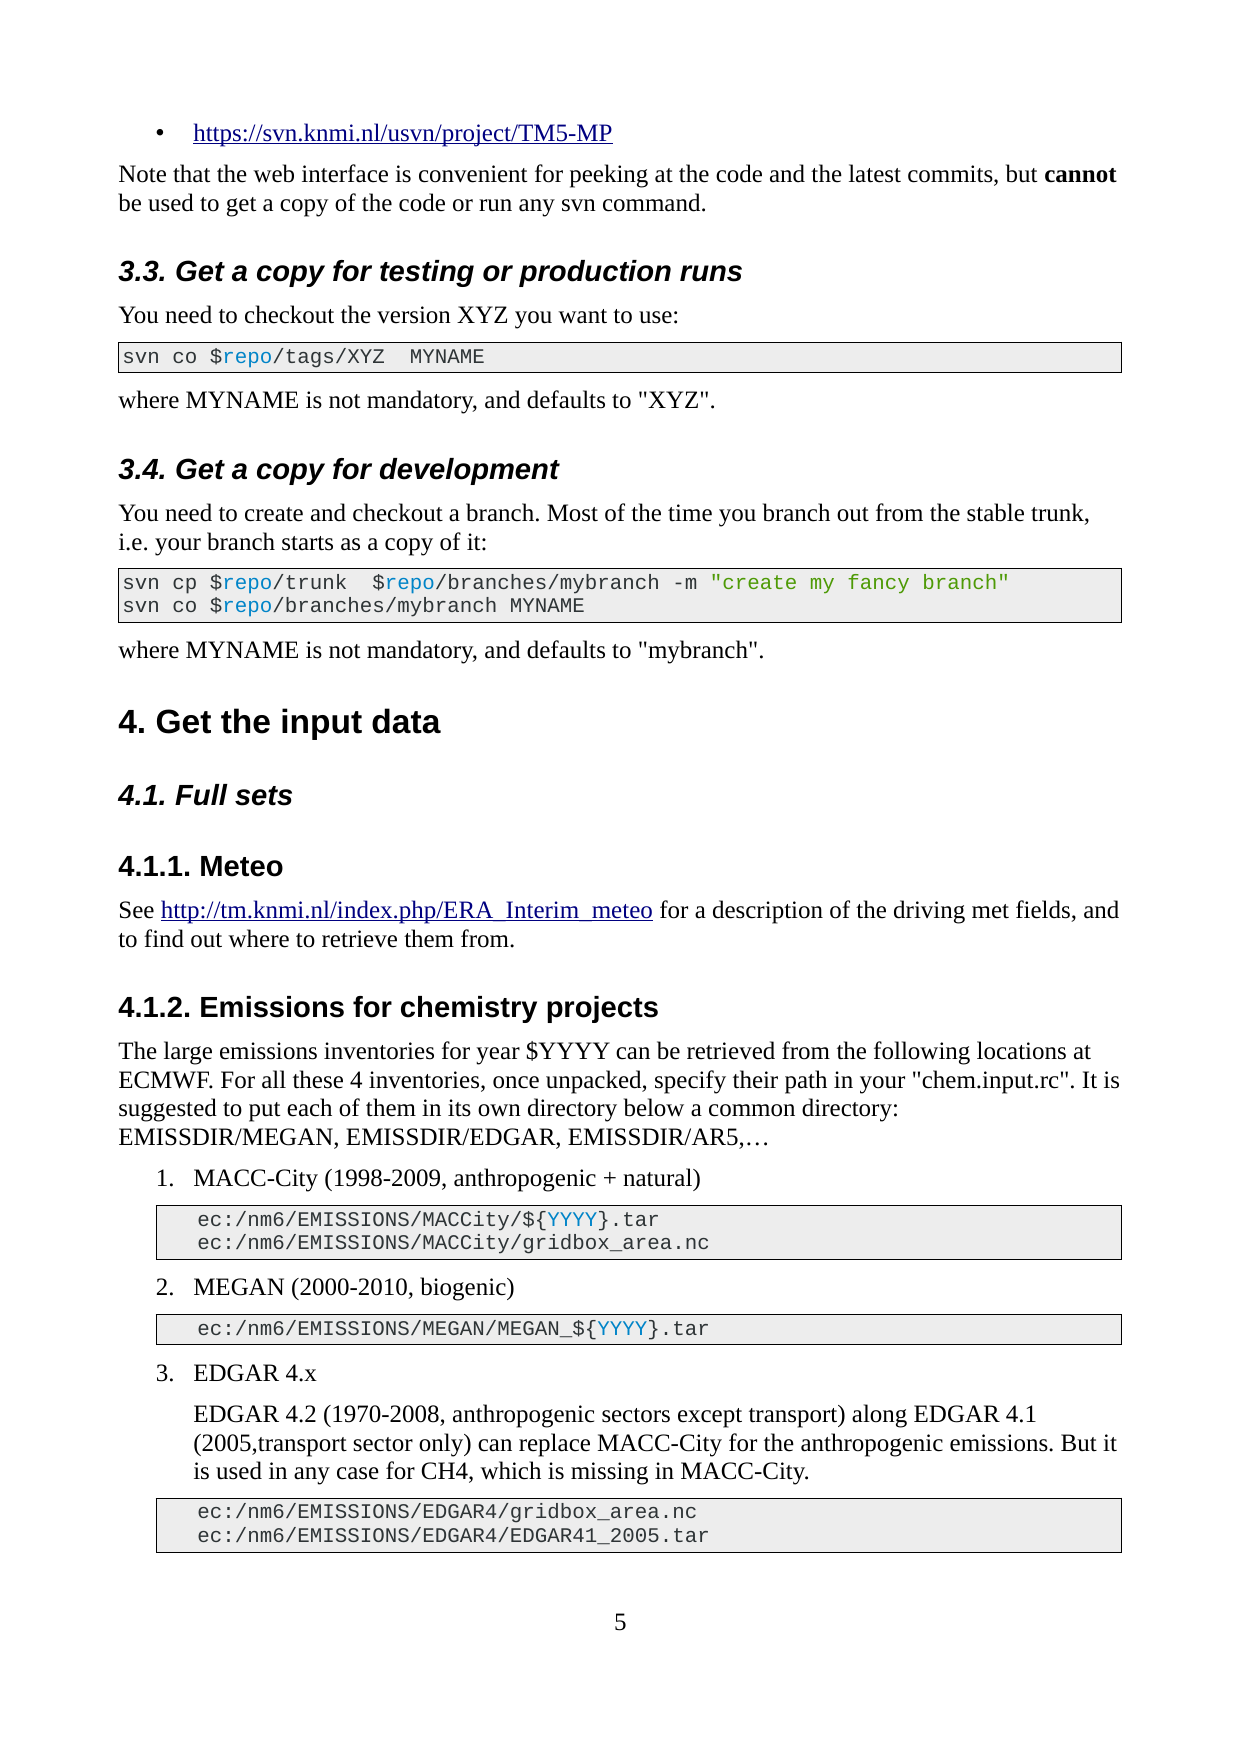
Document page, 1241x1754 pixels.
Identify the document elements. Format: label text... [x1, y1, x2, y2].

text svn co $repo/branches/mybranch MYNAME [119, 592, 1121, 622]
list MACC-City (1998-2009, anthropogenic + natural) [156, 1163, 1122, 1192]
subtitle Meteo [118, 849, 1122, 882]
text svn co $repo/tags/XYZ MYNAME [119, 343, 1121, 372]
text You need to create and checkout a branch. Most of the time you branch out from the stable trunk, i.e. your branch starts as a copy of it: [118, 498, 1122, 555]
subtitle Full sets [118, 778, 1122, 811]
text where MYNAME is not mandatory, and defaults to "mybranch". [118, 636, 1122, 664]
list ec:/nm6/EMISSIONS/EDGAR4/EDGAR41_2005.tar [157, 1521, 1121, 1552]
list EDGAR 4.x [156, 1358, 1122, 1386]
list EDGAR 4.2 (1970-2008, anthropogenic sectors except transport) along EDGAR 4.1 (2005,transport sector only) can replace MACC-City for the anthropogenic emissions. But it is used in any case for CH4, which is missing in MACC-City. [156, 1399, 1122, 1485]
list ec:/nm6/EMISSIONS/EDGAR4/gridbox_area.nc [157, 1499, 1121, 1521]
text Note that the web interface is convenient for peeking at the code and the latest commits, but cannot be used to get a copy of the code or run any svn command. [118, 159, 1122, 217]
subtitle Get a copy for testing or production runs [118, 254, 1122, 288]
list MEGAN (2000-2010, biogenic) [156, 1272, 1122, 1301]
text where MYNAME is not mandatory, and defaults to "XYZ". [118, 386, 1122, 414]
subtitle Emissions for chemistry projects [118, 990, 1122, 1023]
list https://svn.knmi.nl/usvn/project/TM5-MP [156, 118, 1122, 147]
text svn cp $repo/trunk $repo/branches/mybranch -m "create my fancy branch" [119, 569, 1121, 592]
text You need to checkout the version XYZ you want to use: [118, 300, 1122, 329]
text The large emissions inventories for year $YYYY can be retrieved from the following locations at ECMWF. For all these 4 inventories, once unpacked, specify their path in your "chem.input.rc". It is suggested to put each of them in its own directory below a common directory: EMISSDIR/MEGAN, EMISSDIR/EDGAR, EMISSDIR/AR5,… [118, 1036, 1122, 1151]
list ec:/nm6/EMISSIONS/MACCity/gridbox_area.nc [157, 1228, 1121, 1259]
list ec:/nm6/EMISSIONS/MACCity/${YYYY}.tar [157, 1206, 1121, 1228]
subtitle Get a copy for development [118, 452, 1122, 485]
list ec:/nm6/EMISSIONS/MEGAN/MEGAN_${YYYY}.tar [157, 1315, 1121, 1344]
text See http://tm.knmi.nl/index.php/ERA_Interim_meteo for a description of the driving met fields, and to find out where to retrieve them from. [118, 895, 1122, 952]
subtitle Get the input data [118, 702, 1122, 740]
